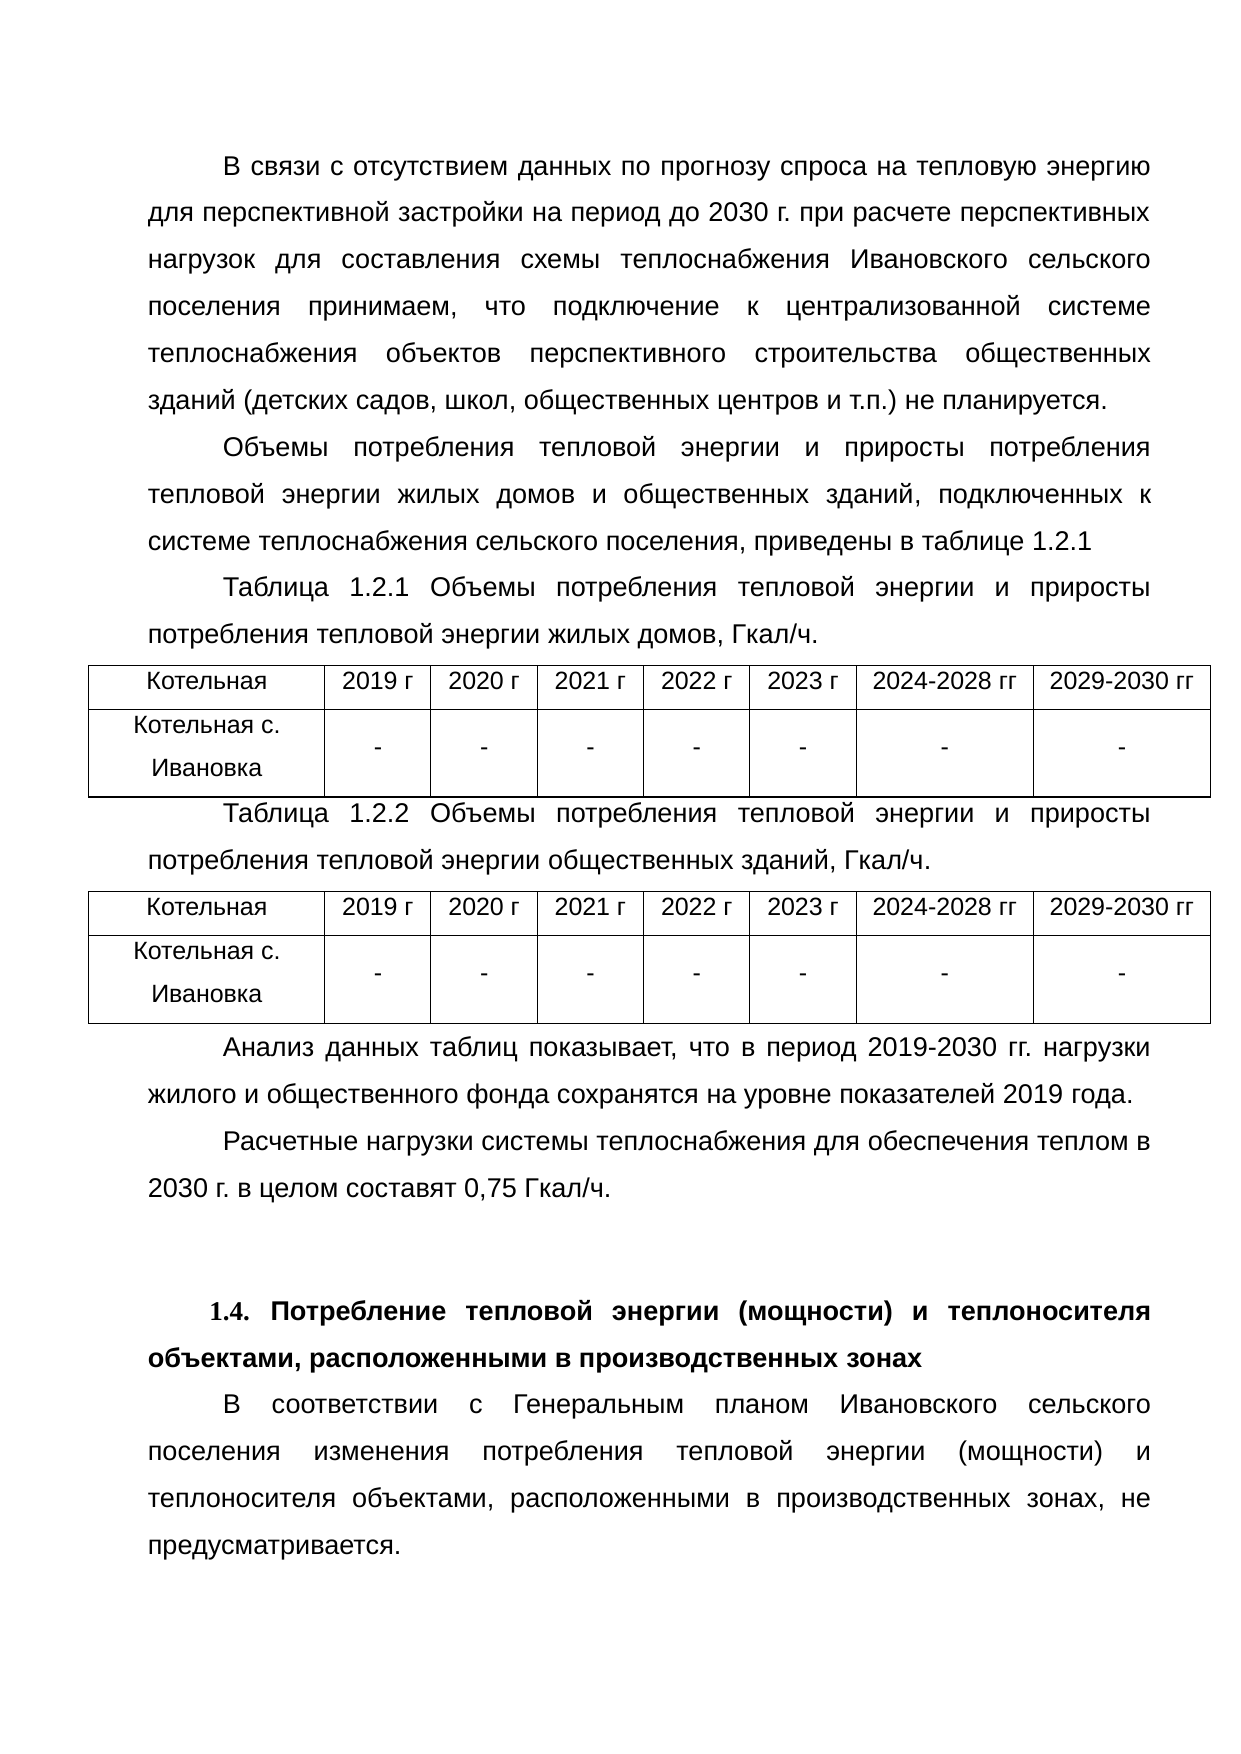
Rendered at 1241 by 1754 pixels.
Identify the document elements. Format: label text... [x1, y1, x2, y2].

table_header 2021 г [538, 892, 643, 935]
table_cell - [644, 710, 749, 796]
text Расчетные нагрузки системы теплоснабжения для обеспечения теплом в 2030 г. в целом составят 0,75 Гкал/ч. [148, 1125, 1152, 1203]
table_cell - [1034, 936, 1210, 1022]
table_cell - [857, 936, 1033, 1022]
table_header 2019 г [325, 666, 430, 709]
text В связи с отсутствием данных по прогнозу спроса на тепловую энергию для перспективной застройки на период до 2030 г. при расчете перспективных нагрузок для составления схемы теплоснабжения Ивановского сельского поселения принимаем, что подключение к централизованной системе теплоснабжения объектов перспективного строительства общественных зданий (детских садов, школ, общественных центров и т.п.) не планируется. [148, 149, 1152, 415]
table_cell - [750, 936, 856, 1022]
table_header 2019 г [325, 892, 430, 935]
table_cell - [750, 710, 856, 796]
table_cell - [1034, 710, 1210, 796]
text Анализ данных таблиц показывает, что в период 2019-2030 гг. нагрузки жилого и общественного фонда сохранятся на уровне показателей 2019 года. [148, 1031, 1152, 1109]
table_cell - [431, 710, 537, 796]
table_header 2029-2030 гг [1034, 666, 1210, 709]
table_header 2022 г [644, 892, 749, 935]
table_cell - [431, 936, 537, 1022]
table_cell Котельная с. Ивановка [89, 710, 324, 796]
table_header 2020 г [431, 892, 537, 935]
list Потребление тепловой энергии (мощности) и теплоносителя объектами, расположенными в производственных зонах [148, 1295, 1152, 1373]
table_cell - [857, 710, 1033, 796]
table_header 2024-2028 гг [857, 892, 1033, 935]
table_cell - [538, 710, 643, 796]
text Таблица 1.2.1 Объемы потребления тепловой энергии и приросты потребления тепловой энергии жилых домов, Гкал/ч. [148, 571, 1152, 649]
table_header 2021 г [538, 666, 643, 709]
table_header 2024-2028 гг [857, 666, 1033, 709]
table_header 2029-2030 гг [1034, 892, 1210, 935]
table_header Котельная [89, 892, 324, 935]
table_header 2023 г [750, 666, 856, 709]
table_cell - [538, 936, 643, 1022]
table_header Котельная [89, 666, 324, 709]
table_cell - [325, 710, 430, 796]
table_cell Котельная с. Ивановка [89, 936, 324, 1022]
table_cell - [644, 936, 749, 1022]
table_header 2023 г [750, 892, 856, 935]
text Объемы потребления тепловой энергии и приросты потребления тепловой энергии жилых домов и общественных зданий, подключенных к системе теплоснабжения сельского поселения, приведены в таблице 1.2.1 [148, 431, 1152, 556]
table_cell - [325, 936, 430, 1022]
table_header 2020 г [431, 666, 537, 709]
table_header 2022 г [644, 666, 749, 709]
text Таблица 1.2.2 Объемы потребления тепловой энергии и приросты потребления тепловой энергии общественных зданий, Гкал/ч. [148, 798, 1152, 876]
text В соответствии с Генеральным планом Ивановского сельского поселения изменения потребления тепловой энергии (мощности) и теплоносителя объектами, расположенными в производственных зонах, не предусматривается. [148, 1388, 1152, 1560]
